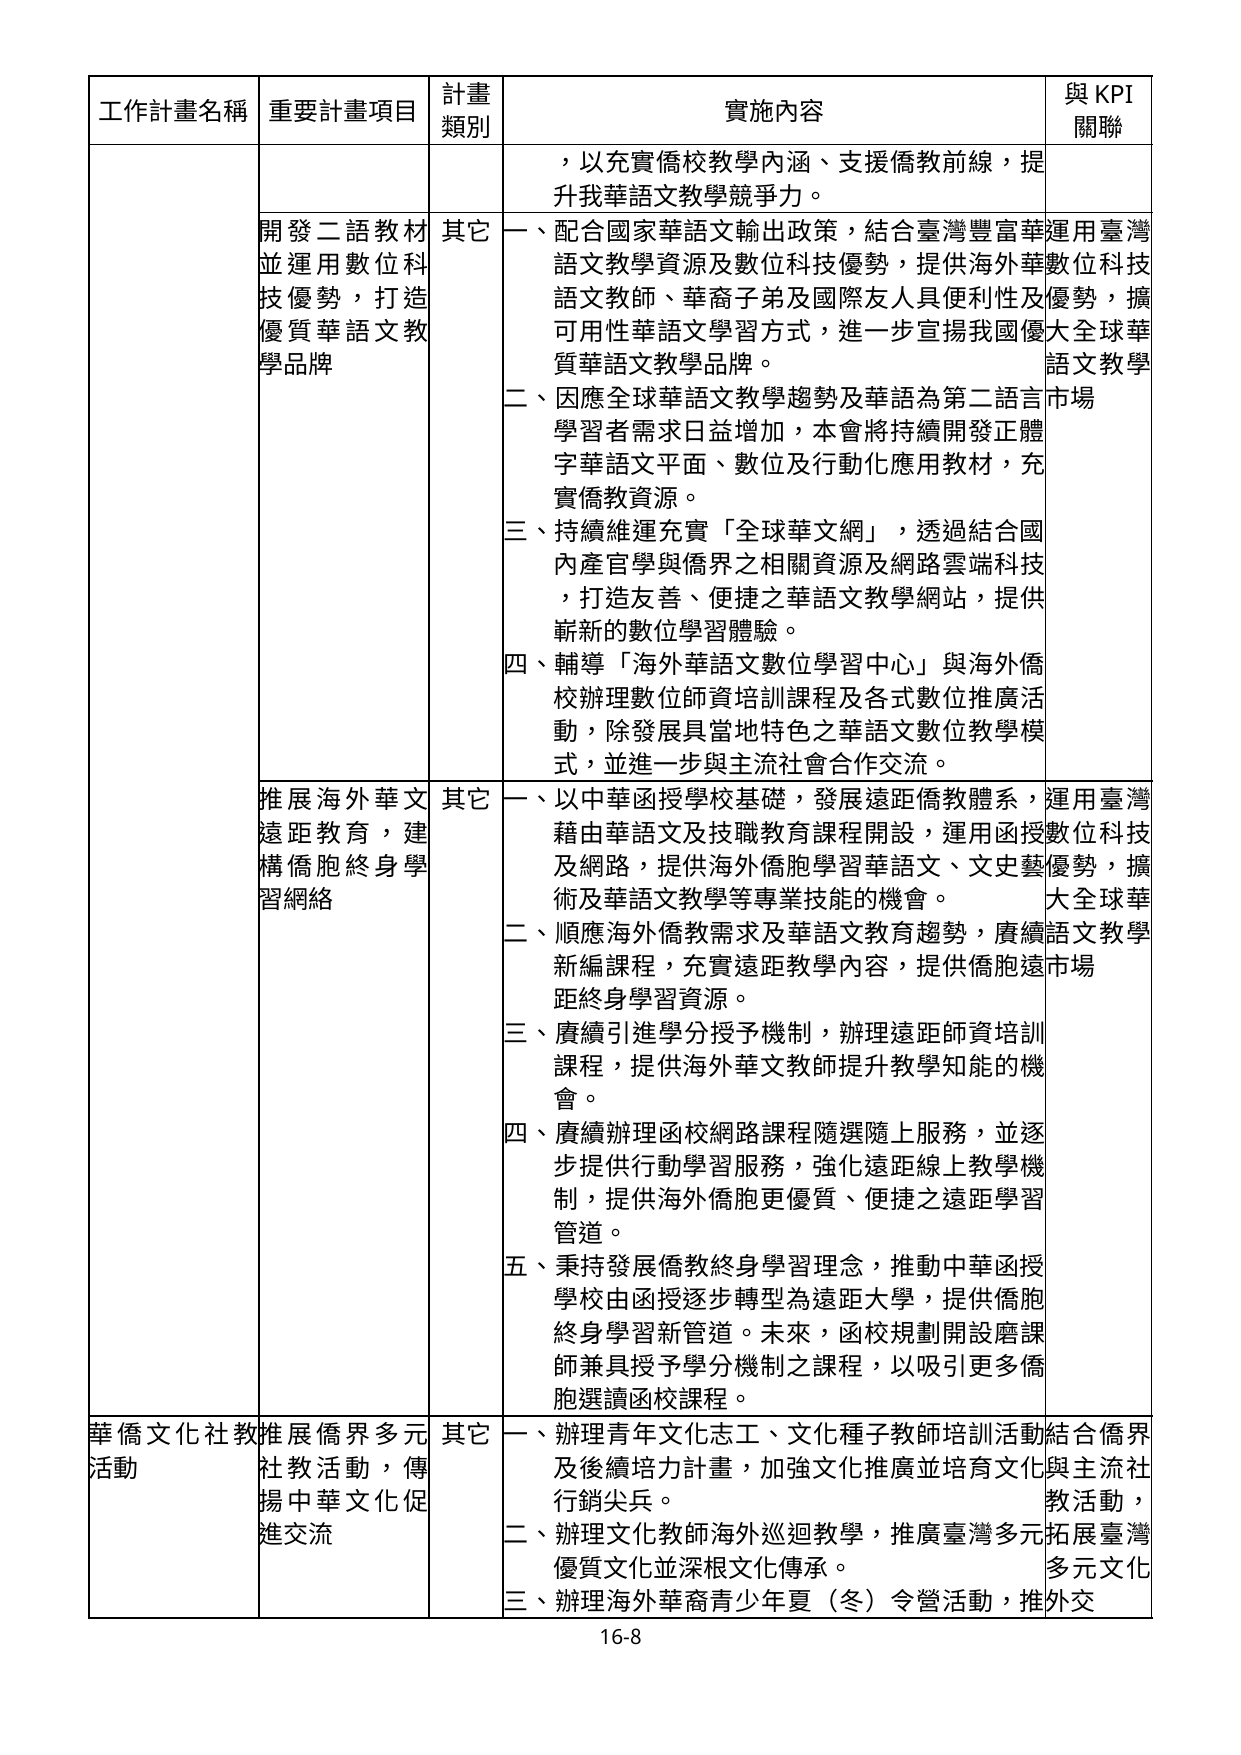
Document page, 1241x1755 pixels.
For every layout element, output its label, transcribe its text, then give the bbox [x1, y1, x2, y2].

table_cell 推展僑界多元社教活動，傳揚中華文化促進交流 [260, 1417, 428, 1617]
table_cell 華僑文化社教活動 [90, 1417, 258, 1617]
table_cell 其它 [430, 782, 502, 1415]
table_header 實施內容 [504, 77, 1045, 143]
table_cell 一、配合國家華語文輸出政策，結合臺灣豐富華語文教學資源及數位科技優勢，提供海外華語文教師、華裔子弟及國際友人具便利性及可用性華語文學習方式，進一步宣揚我國優質華語文教學品牌。 二、因應全球華語文教學趨勢及華語為第二語言學習者需求日益增加，本會將持續開發正體字華語文平面、數位及行動化應用教材，充實僑教資源。 三、持續維運充實「全球華文網」，透過結合國內產官學與僑界之相關資源及網路雲端科技，打造友善、便捷之華語文教學網站，提供嶄新的數位學習體驗。 四、輔導「海外華語文數位學習中心」與海外僑校辦理數位師資培訓課程及各式數位推廣活動，除發展具當地特色之華語文數位教學模式，並進一步與主流社會合作交流。 [504, 213, 1045, 780]
table_cell 結合僑界與主流社教活動，拓展臺灣多元文化外交 [1046, 1417, 1151, 1617]
table_cell 運用臺灣數位科技優勢，擴大全球華語文教學市場 [1046, 782, 1151, 1415]
table_cell 其它 [430, 1417, 502, 1617]
table_cell ，以充實僑校教學內涵、支援僑教前線，提升我華語文教學競爭力。 [504, 145, 1045, 212]
table_cell 其它 [430, 213, 502, 780]
table_cell 開發二語教材並運用數位科技優勢，打造優質華語文教學品牌 [260, 213, 428, 780]
table_cell 一、以中華函授學校基礎，發展遠距僑教體系，藉由華語文及技職教育課程開設，運用函授及網路，提供海外僑胞學習華語文、文史藝術及華語文教學等專業技能的機會。 二、順應海外僑教需求及華語文教育趨勢，賡續新編課程，充實遠距教學內容，提供僑胞遠距終身學習資源。 三、賡續引進學分授予機制，辦理遠距師資培訓課程，提供海外華文教師提升教學知能的機會。 四、賡續辦理函校網路課程隨選隨上服務，並逐步提供行動學習服務，強化遠距線上教學機制，提供海外僑胞更優質、便捷之遠距學習管道。 五、秉持發展僑教終身學習理念，推動中華函授學校由函授逐步轉型為遠距大學，提供僑胞終身學習新管道。未來，函校規劃開設磨課師兼具授予學分機制之課程，以吸引更多僑胞選讀函校課程。 [504, 782, 1045, 1415]
table_cell 運用臺灣數位科技優勢，擴大全球華語文教學市場 [1046, 213, 1151, 780]
table_cell [90, 145, 258, 1415]
table_header 工作計畫名稱 [90, 77, 258, 143]
table_header 與KPI 關聯 [1046, 77, 1151, 143]
table_cell [260, 145, 428, 212]
table_header 計畫類別 [430, 77, 502, 143]
table_cell [430, 145, 502, 212]
table_cell 一、辦理青年文化志工、文化種子教師培訓活動及後續培力計畫，加強文化推廣並培育文化行銷尖兵。 二、辦理文化教師海外巡迴教學，推廣臺灣多元優質文化並深根文化傳承。 三、辦理海外華裔青少年夏（冬）令營活動，推 [504, 1417, 1045, 1617]
table_header 重要計畫項目 [260, 77, 428, 143]
table_cell 推展海外華文遠距教育，建構僑胞終身學習網絡 [260, 782, 428, 1415]
table_cell [1046, 145, 1151, 212]
